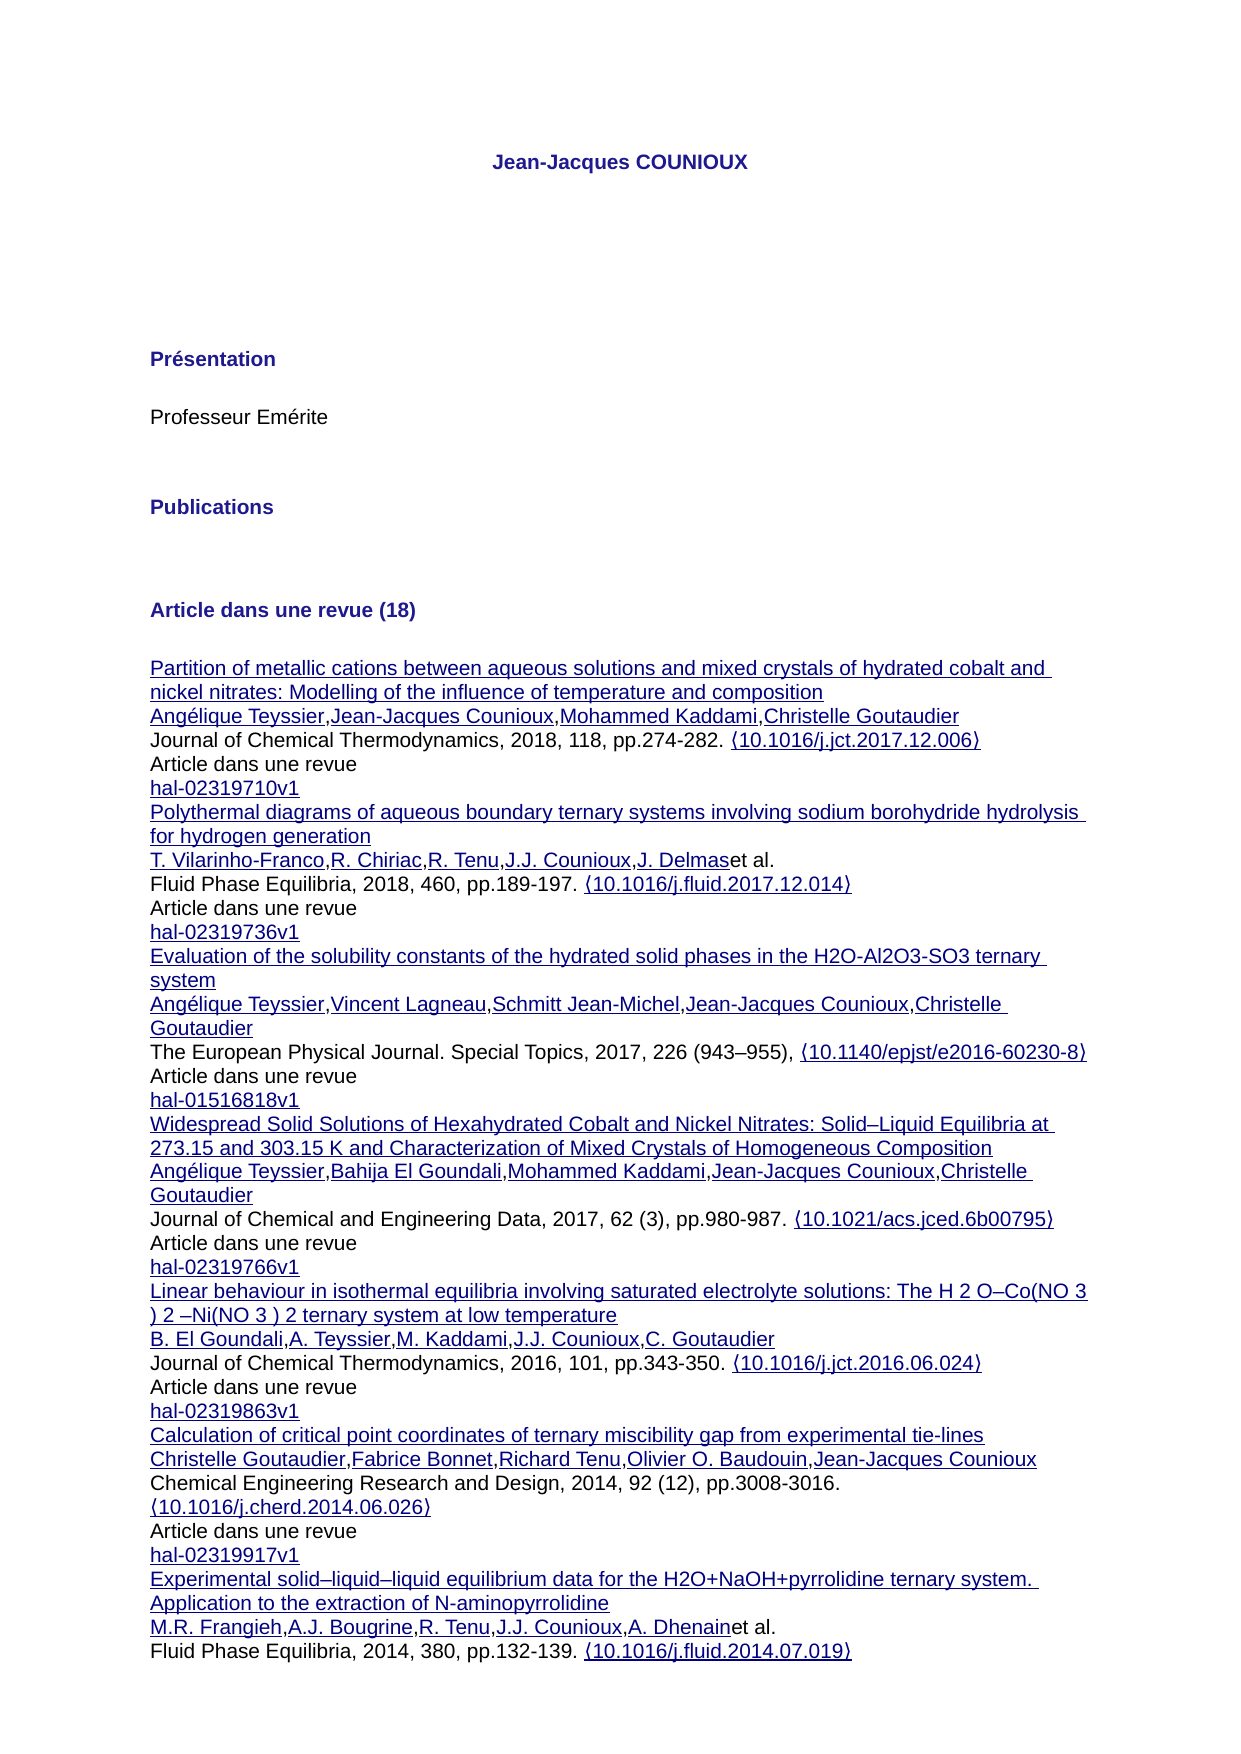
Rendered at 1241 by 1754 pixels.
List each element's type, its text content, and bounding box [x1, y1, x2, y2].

subtitle Publications [150, 495, 1090, 519]
table_cell Polythermal diagrams of aqueous boundary ternary systems involving sodium borohydride hydrolysis for hydrogen generation T. Vilarinho-Franco,R. Chiriac,R. Tenu,J.J. Counioux,J. Delmaset al. Fluid Phase Equilibria, 2018, 460, pp.189-197. ⟨10.1016/j.fluid.2017.12.014⟩ Article dans une revue hal-02319736v1 [150, 800, 1090, 944]
subtitle Article dans une revue (18) [150, 598, 1090, 622]
text Professeur Emérite [150, 405, 1090, 429]
subtitle Jean-Jacques COUNIOUX [150, 150, 1090, 174]
table_cell Linear behaviour in isothermal equilibria involving saturated electrolyte solutions: The H 2 O–Co(NO 3 ) 2 –Ni(NO 3 ) 2 ternary system at low temperature B. El Goundali,A. Teyssier,M. Kaddami,J.J. Counioux,C. Goutaudier Journal of Chemical Thermodynamics, 2016, 101, pp.343-350. ⟨10.1016/j.jct.2016.06.024⟩ Article dans une revue hal-02319863v1 [150, 1279, 1090, 1423]
table_cell Evaluation of the solubility constants of the hydrated solid phases in the H2O-Al2O3-SO3 ternary system Angélique Teyssier,Vincent Lagneau,Schmitt Jean-Michel,Jean-Jacques Counioux,Christelle Goutaudier The European Physical Journal. Special Topics, 2017, 226 (943–955), ⟨10.1140/epjst/e2016-60230-8⟩ Article dans une revue hal-01516818v1 [150, 944, 1090, 1111]
table_cell Experimental solid–liquid–liquid equilibrium data for the H2O+NaOH+pyrrolidine ternary system. Application to the extraction of N-aminopyrrolidine M.R. Frangieh,A.J. Bougrine,R. Tenu,J.J. Counioux,A. Dhenainet al. Fluid Phase Equilibria, 2014, 380, pp.132-139. ⟨10.1016/j.fluid.2014.07.019⟩ [150, 1567, 1090, 1662]
table_header Partition of metallic cations between aqueous solutions and mixed crystals of hydrated cobalt and nickel nitrates: Modelling of the influence of temperature and composition Angélique Teyssier,Jean-Jacques Counioux,Mohammed Kaddami,Christelle Goutaudier Journal of Chemical Thermodynamics, 2018, 118, pp.274-282. ⟨10.1016/j.jct.2017.12.006⟩ Article dans une revue hal-02319710v1 [150, 656, 1090, 800]
subtitle Présentation [150, 347, 1090, 371]
table_cell Calculation of critical point coordinates of ternary miscibility gap from experimental tie-lines Christelle Goutaudier,Fabrice Bonnet,Richard Tenu,Olivier O. Baudouin,Jean-Jacques Counioux Chemical Engineering Research and Design, 2014, 92 (12), pp.3008-3016. ⟨10.1016/j.cherd.2014.06.026⟩ Article dans une revue hal-02319917v1 [150, 1423, 1090, 1567]
table_cell Widespread Solid Solutions of Hexahydrated Cobalt and Nickel Nitrates: Solid–Liquid Equilibria at 273.15 and 303.15 K and Characterization of Mixed Crystals of Homogeneous Composition Angélique Teyssier,Bahija El Goundali,Mohammed Kaddami,Jean-Jacques Counioux,Christelle Goutaudier Journal of Chemical and Engineering Data, 2017, 62 (3), pp.980-987. ⟨10.1021/acs.jced.6b00795⟩ Article dans une revue hal-02319766v1 [150, 1111, 1090, 1279]
